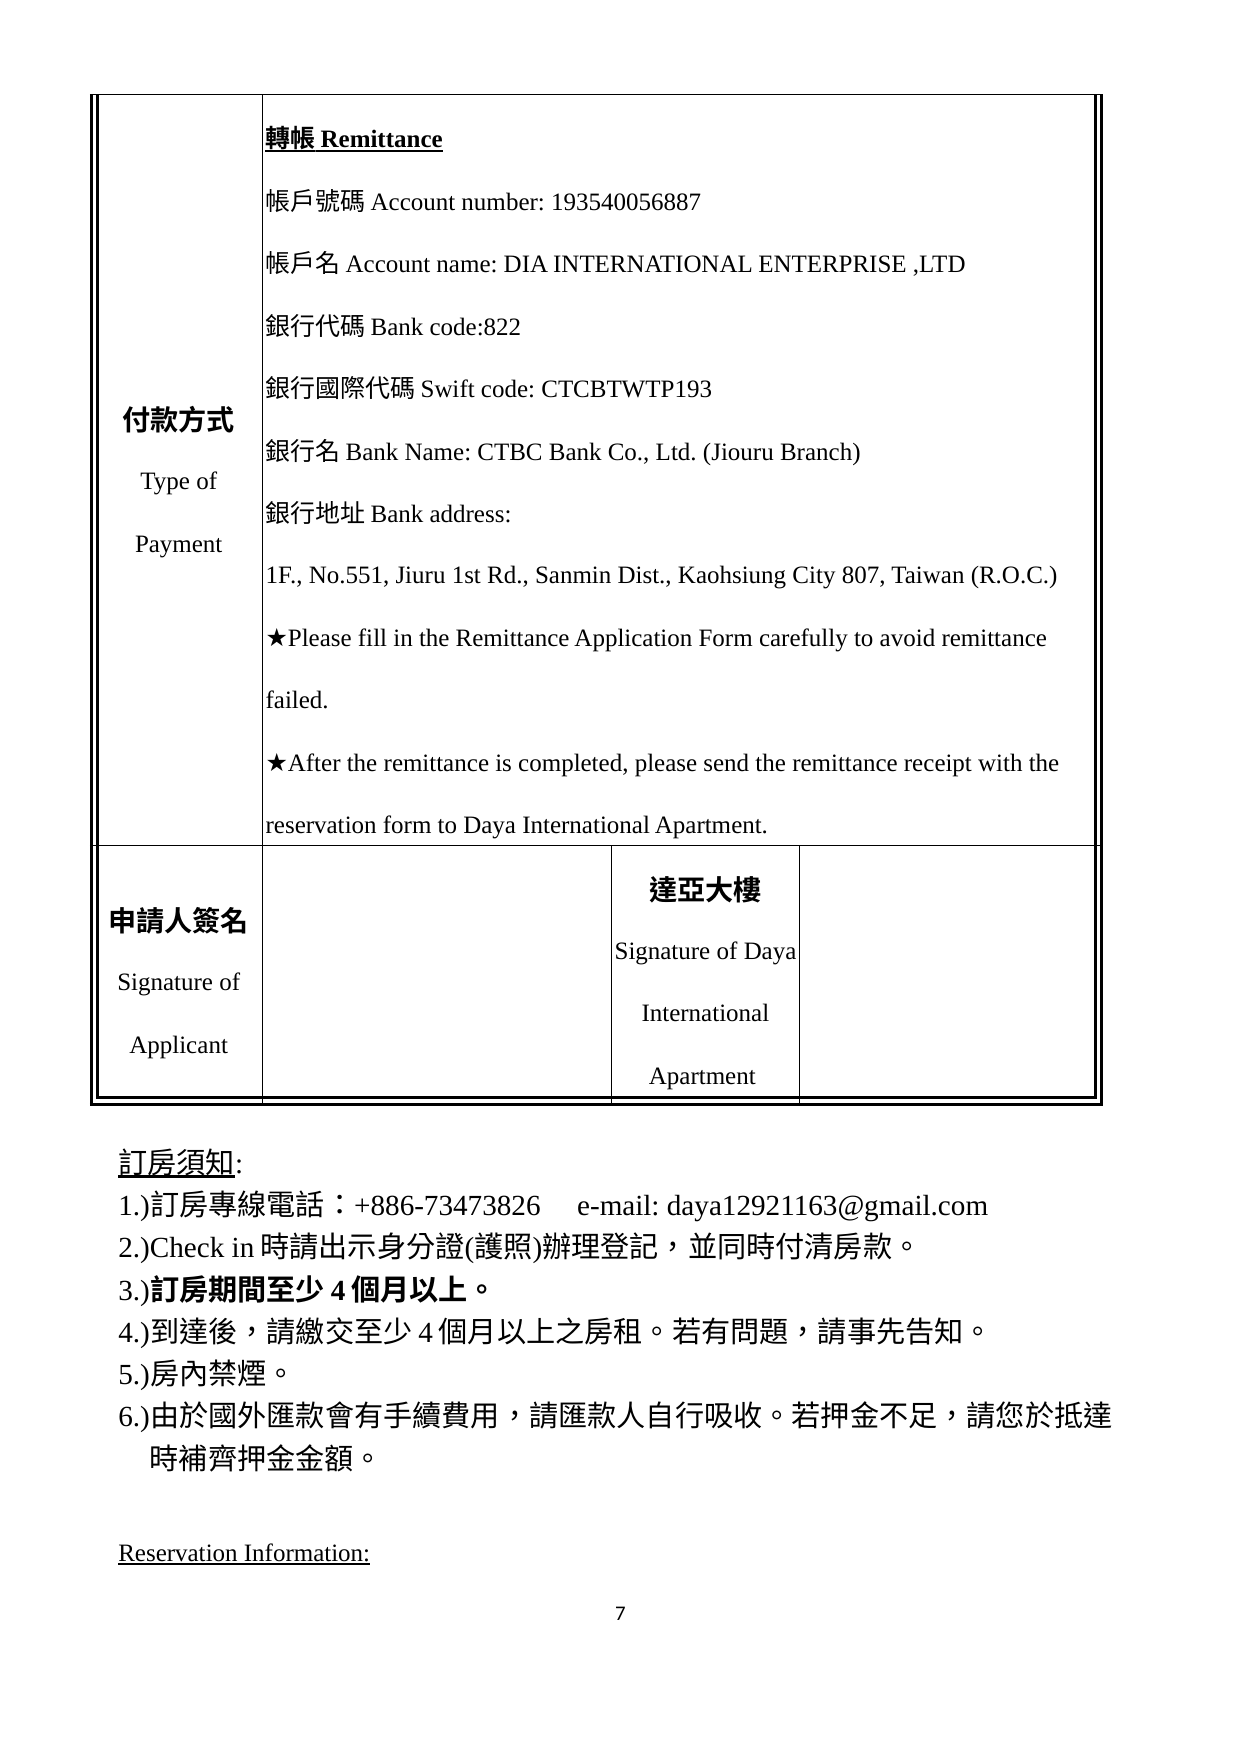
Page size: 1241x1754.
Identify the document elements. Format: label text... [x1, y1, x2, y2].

table_cell [800, 846, 1094, 1096]
text 6.)由於國外匯款會有手續費用，請匯款人自行吸收。若押金不足，請您於抵達時補齊押金金額。 [118, 1393, 1122, 1477]
text Reservation Information: [118, 1511, 1122, 1573]
text 2.)Check in時請出示身分證(護照)辦理登記，並同時付清房款。 [118, 1224, 1122, 1266]
text 5.)房內禁煙。 [118, 1351, 1122, 1393]
text 訂房須知: [118, 1139, 1122, 1181]
table_cell 達亞大樓 Signature of Daya International Apartment [612, 846, 799, 1096]
table_cell [263, 846, 611, 1096]
text 4.)到達後，請繳交至少4個月以上之房租。若有問題，請事先告知。 [118, 1308, 1122, 1351]
table_cell 轉帳Remittance 帳戶號碼Account number: 193540056887 帳戶名Account name: DIA INTERNATIONAL ENTERPRISE ,LTD 銀行代碼Bank code:822 銀行國際代碼Swift code: CTCBTWTP193 銀行名Bank Name: CTBC Bank Co., Ltd. (Jiouru Branch) 銀行地址Bank address: 1F., No.551, Jiuru 1st Rd., Sanmin Dist., Kaohsiung City 807, Taiwan (R.O.C.) ★Please fill in the Remittance Application Form carefully to avoid remittance failed. ★After the remittance is completed, please send the remittance receipt with the reservation form to Daya International Apartment. [263, 95, 1094, 845]
text 1.)訂房專線電話：+886-73473826 e-mail: daya12921163@gmail.com [118, 1181, 1122, 1224]
table_cell 申請人簽名 Signature of Applicant [99, 846, 262, 1096]
table_cell 付款方式 Type of Payment [99, 95, 262, 845]
text 3.)訂房期間至少4個月以上。 [118, 1266, 1122, 1308]
